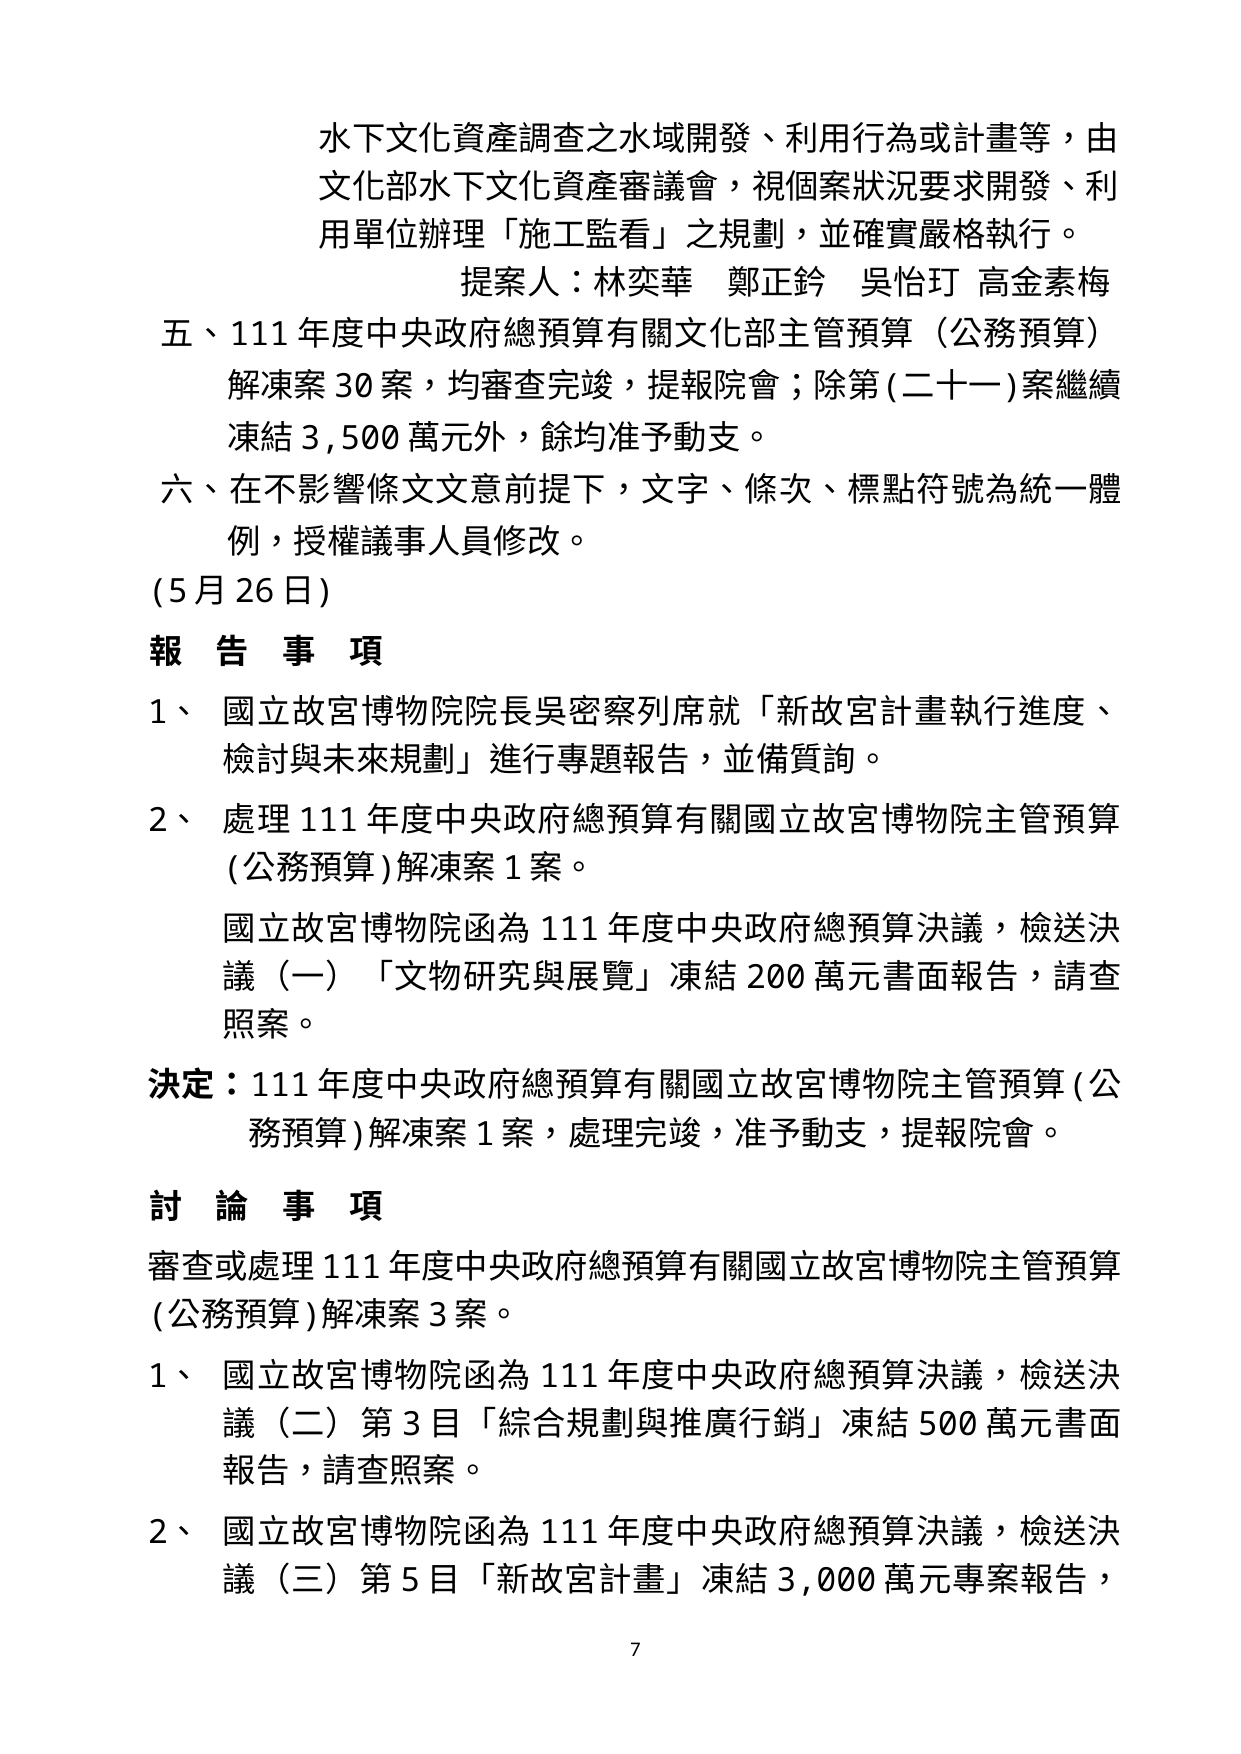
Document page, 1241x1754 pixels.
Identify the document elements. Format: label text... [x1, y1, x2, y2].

text 提案人：林奕華 鄭正鈐 吳怡玎 高金素梅 [460, 256, 1122, 304]
text 國立故宮博物院函為111年度中央政府總預算決議，檢送決議（一）「文物研究與展覽」凍結200萬元書面報告，請查照案。 [223, 902, 1122, 1046]
list 處理111年度中央政府總預算有關國立故宮博物院主管預算(公務預算)解凍案1案。 [148, 793, 1122, 889]
text 六、在不影響條文文意前提下，文字、條次、標點符號為統一體例，授權議事人員修改。 [160, 460, 1122, 564]
text 決定：111年度中央政府總預算有關國立故宮博物院主管預算(公務預算)解凍案1案，處理完竣，准予動支，提報院會。 [148, 1058, 1122, 1155]
text (5月26日) [148, 564, 1120, 612]
list 國立故宮博物院函為111年度中央政府總預算決議，檢送決議（三）第5目「新故宮計畫」凍結3,000萬元專案報告， [148, 1505, 1122, 1601]
text 討 論 事 項 [149, 1180, 1122, 1228]
list 國立故宮博物院函為111年度中央政府總預算決議，檢送決議（二）第3目「綜合規劃與推廣行銷」凍結500萬元書面報告，請查照案。 [148, 1349, 1122, 1492]
text 審查或處理111年度中央政府總預算有關國立故宮博物院主管預算(公務預算)解凍案3案。 [148, 1240, 1122, 1336]
text 報 告 事 項 [149, 625, 1122, 673]
text 五、111年度中央政府總預算有關文化部主管預算（公務預算）解凍案30案，均審查完竣，提報院會；除第(二十一)案繼續凍結3,500萬元外，餘均准予動支。 [160, 304, 1122, 460]
list 國立故宮博物院院長吳密察列席就「新故宮計畫執行進度、檢討與未來規劃」進行專題報告，並備質詢。 [148, 685, 1122, 781]
text 水下文化資產調查之水域開發、利用行為或計畫等，由文化部水下文化資產審議會，視個案狀況要求開發、利用單位辦理「施工監看」之規劃，並確實嚴格執行。 [285, 112, 1122, 256]
